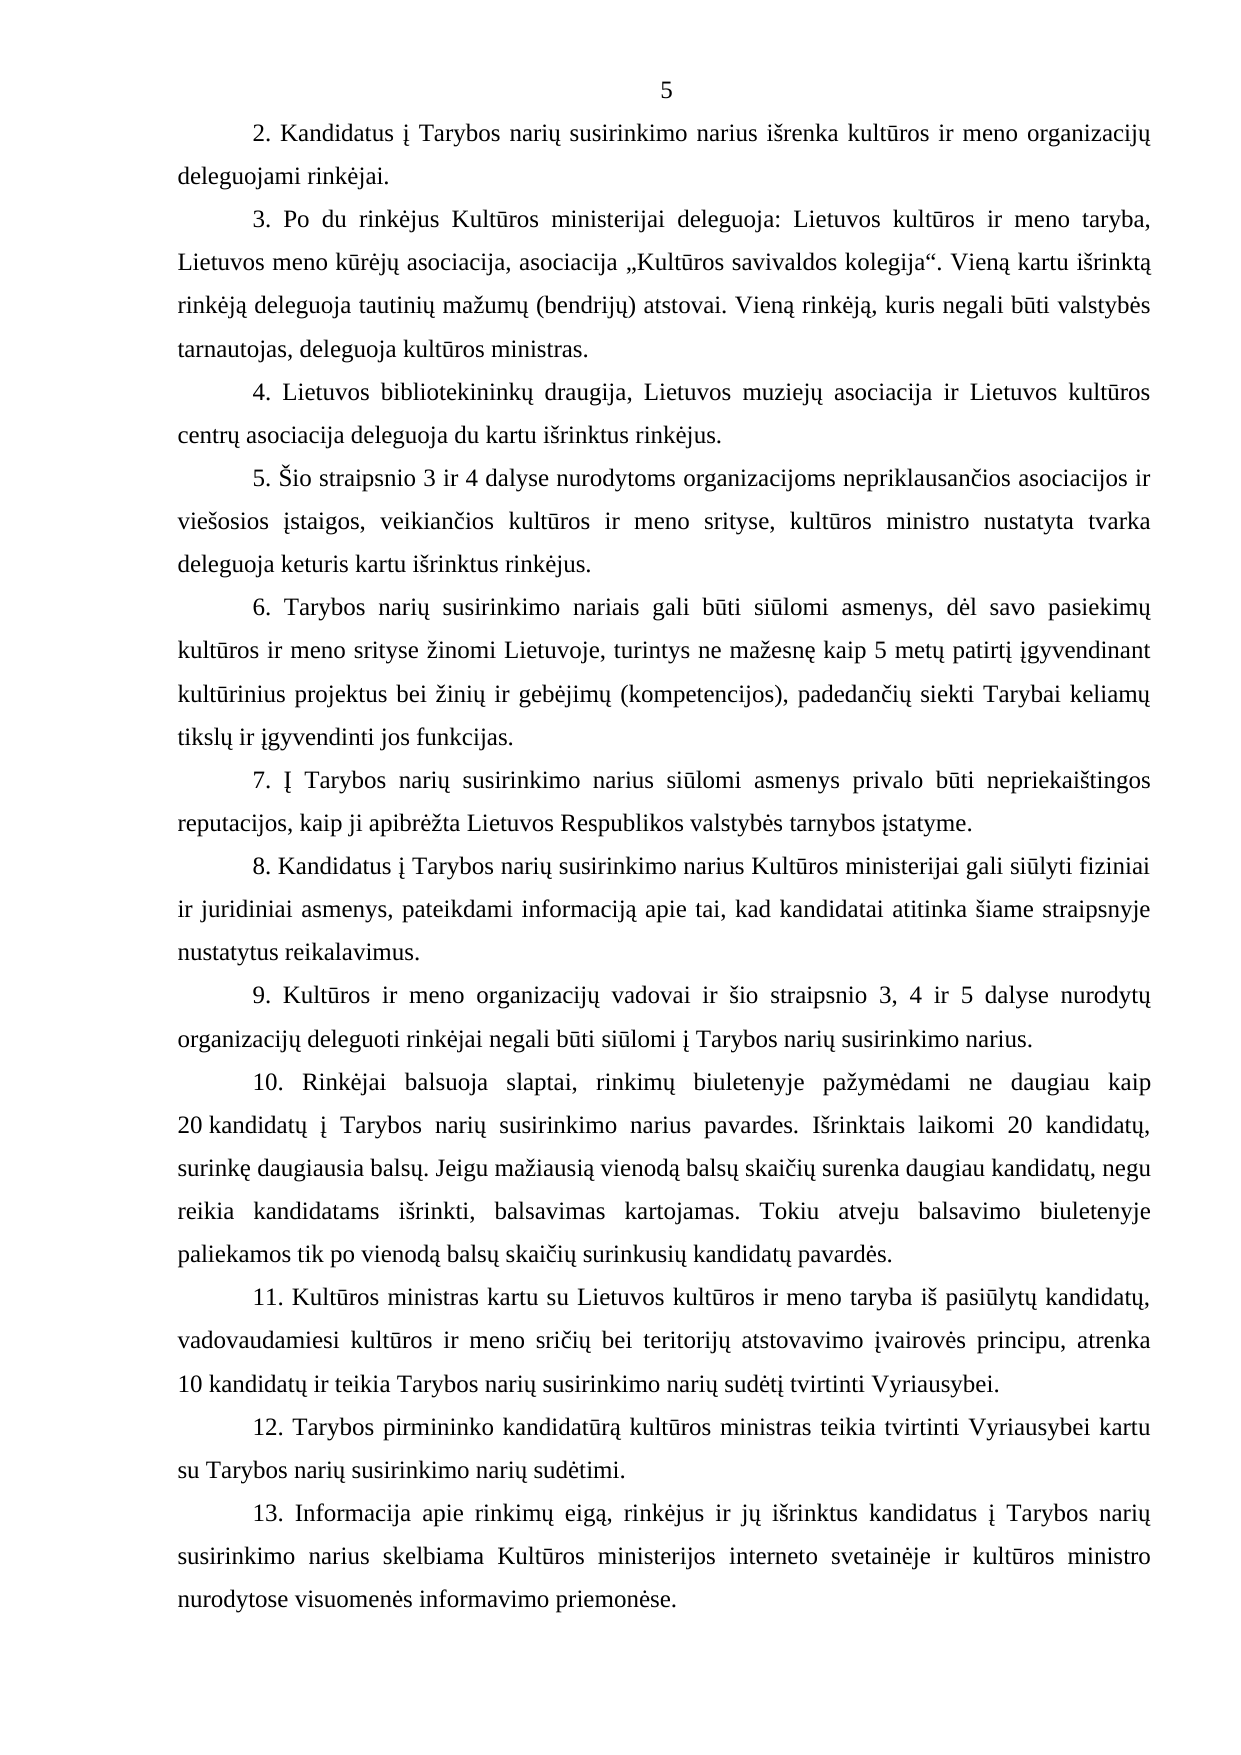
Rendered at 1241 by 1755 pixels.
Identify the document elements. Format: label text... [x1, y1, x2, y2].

text 2. Kandidatus į Tarybos narių susirinkimo narius išrenka kultūros ir meno organizacijų deleguojami rinkėjai. [177, 118, 1152, 190]
text 11. Kultūros ministras kartu su Lietuvos kultūros ir meno taryba iš pasiūlytų kandidatų, vadovaudamiesi kultūros ir meno sričių bei teritorijų atstovavimo įvairovės principu, atrenka 10 kandidatų ir teikia Tarybos narių susirinkimo narių sudėtį tvirtinti Vyriausybei. [177, 1282, 1152, 1397]
text 3. Po du rinkėjus Kultūros ministerijai deleguoja: Lietuvos kultūros ir meno taryba, Lietuvos meno kūrėjų asociacija, asociacija „Kultūros savivaldos kolegija“. Vieną kartu išrinktą rinkėją deleguoja tautinių mažumų (bendrijų) atstovai. Vieną rinkėją, kuris negali būti valstybės tarnautojas, deleguoja kultūros ministras. [177, 204, 1152, 362]
text 10. Rinkėjai balsuoja slaptai, rinkimų biuletenyje pažymėdami ne daugiau kaip 20 kandidatų į Tarybos narių susirinkimo narius pavardes. Išrinktais laikomi 20 kandidatų, surinkę daugiausia balsų. Jeigu mažiausią vienodą balsų skaičių surenka daugiau kandidatų, negu reikia kandidatams išrinkti, balsavimas kartojamas. Tokiu atveju balsavimo biuletenyje paliekamos tik po vienodą balsų skaičių surinkusių kandidatų pavardės. [177, 1067, 1152, 1268]
text 7. Į Tarybos narių susirinkimo narius siūlomi asmenys privalo būti nepriekaištingos reputacijos, kaip ji apibrėžta Lietuvos Respublikos valstybės tarnybos įstatyme. [177, 765, 1152, 837]
text 4. Lietuvos bibliotekininkų draugija, Lietuvos muziejų asociacija ir Lietuvos kultūros centrų asociacija deleguoja du kartu išrinktus rinkėjus. [177, 377, 1152, 449]
text 6. Tarybos narių susirinkimo nariais gali būti siūlomi asmenys, dėl savo pasiekimų kultūros ir meno srityse žinomi Lietuvoje, turintys ne mažesnę kaip 5 metų patirtį įgyvendinant kultūrinius projektus bei žinių ir gebėjimų (kompetencijos), padedančių siekti Tarybai keliamų tikslų ir įgyvendinti jos funkcijas. [177, 592, 1152, 751]
text 13. Informacija apie rinkimų eigą, rinkėjus ir jų išrinktus kandidatus į Tarybos narių susirinkimo narius skelbiama Kultūros ministerijos interneto svetainėje ir kultūros ministro nurodytose visuomenės informavimo priemonėse. [177, 1498, 1152, 1613]
text 5. Šio straipsnio 3 ir 4 dalyse nurodytoms organizacijoms nepriklausančios asociacijos ir viešosios įstaigos, veikiančios kultūros ir meno srityse, kultūros ministro nustatyta tvarka deleguoja keturis kartu išrinktus rinkėjus. [177, 463, 1152, 578]
text 12. Tarybos pirmininko kandidatūrą kultūros ministras teikia tvirtinti Vyriausybei kartu su Tarybos narių susirinkimo narių sudėtimi. [177, 1412, 1152, 1484]
text 9. Kultūros ir meno organizacijų vadovai ir šio straipsnio 3, 4 ir 5 dalyse nurodytų organizacijų deleguoti rinkėjai negali būti siūlomi į Tarybos narių susirinkimo narius. [177, 981, 1152, 1052]
text 8. Kandidatus į Tarybos narių susirinkimo narius Kultūros ministerijai gali siūlyti fiziniai ir juridiniai asmenys, pateikdami informaciją apie tai, kad kandidatai atitinka šiame straipsnyje nustatytus reikalavimus. [177, 851, 1152, 966]
